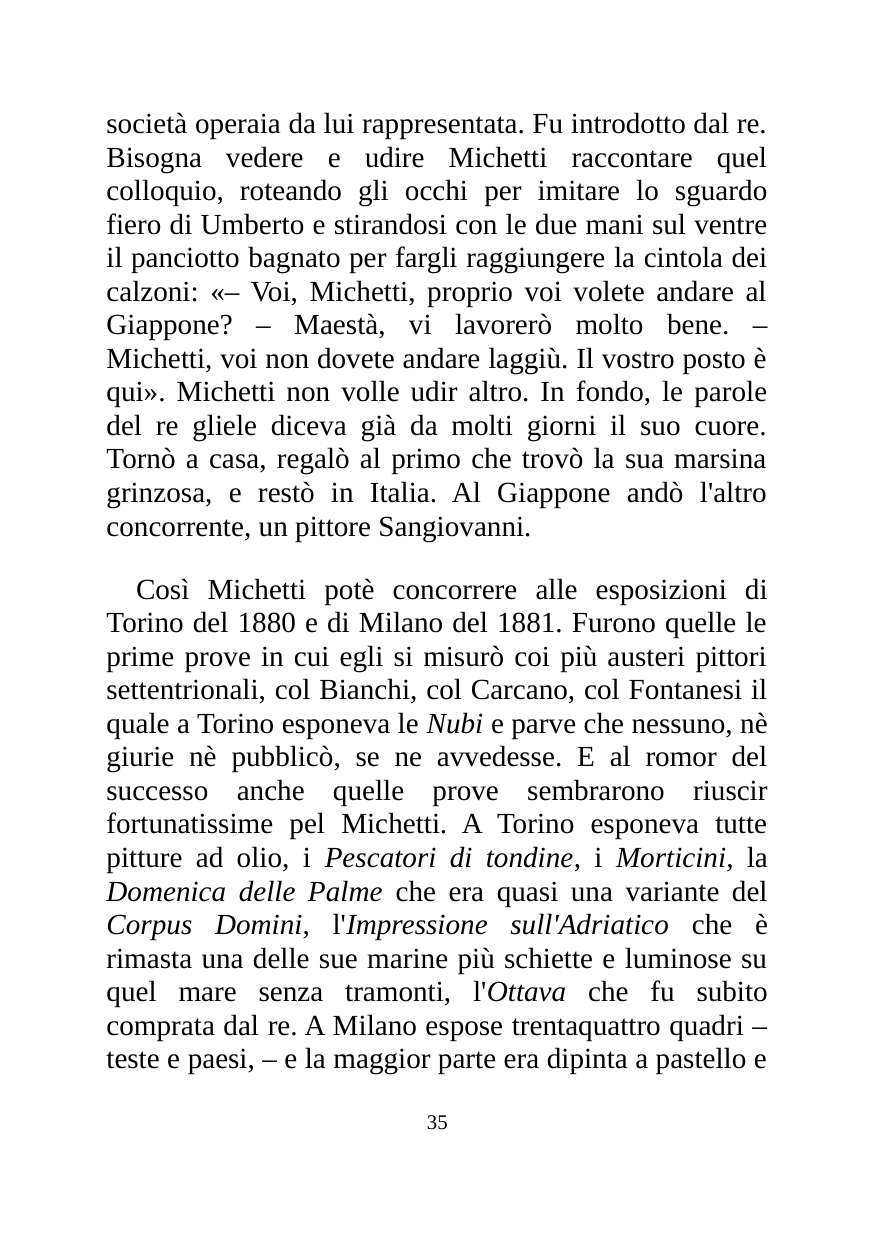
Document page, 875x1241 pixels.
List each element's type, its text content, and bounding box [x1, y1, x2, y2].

text società operaia da lui rappresentata. Fu introdotto dal re. Bisogna vedere e udire Michetti raccontare quel colloquio, roteando gli occhi per imitare lo sguardo fiero di Umberto e stirandosi con le due mani sul ventre il panciotto bagnato per fargli raggiungere la cintola dei calzoni: «– Voi, Michetti, proprio voi volete andare al Giappone? – Maestà, vi lavorerò molto bene. – Michetti, voi non dovete andare laggiù. Il vostro posto è qui». Michetti non volle udir altro. In fondo, le parole del re gliele diceva già da molti giorni il suo cuore. Tornò a casa, regalò al primo che trovò la sua marsina grinzosa, e restò in Italia. Al Giappone andò l'altro concorrente, un pittore Sangiovanni. [106, 106, 768, 542]
text Così Michetti potè concorrere alle esposizioni di Torino del 1880 e di Milano del 1881. Furono quelle le prime prove in cui egli si misurò coi più austeri pittori settentrionali, col Bianchi, col Carcano, col Fontanesi il quale a Torino esponeva le Nubi e parve che nessuno, nè giurie nè pubblicò, se ne avvedesse. E al romor del successo anche quelle prove sembrarono riuscir fortunatissime pel Michetti. A Torino esponeva tutte pitture ad olio, i Pescatori di tondine, i Morticini, la Domenica delle Palme che era quasi una variante del Corpus Domini, l'Impressione sull'Adriatico che è rimasta una delle sue marine più schiette e luminose su quel mare senza tramonti, l'Ottava che fu subito comprata dal re. A Milano espose trentaquattro quadri – teste e paesi, – e la maggior parte era dipinta a pastello e [106, 572, 768, 1075]
